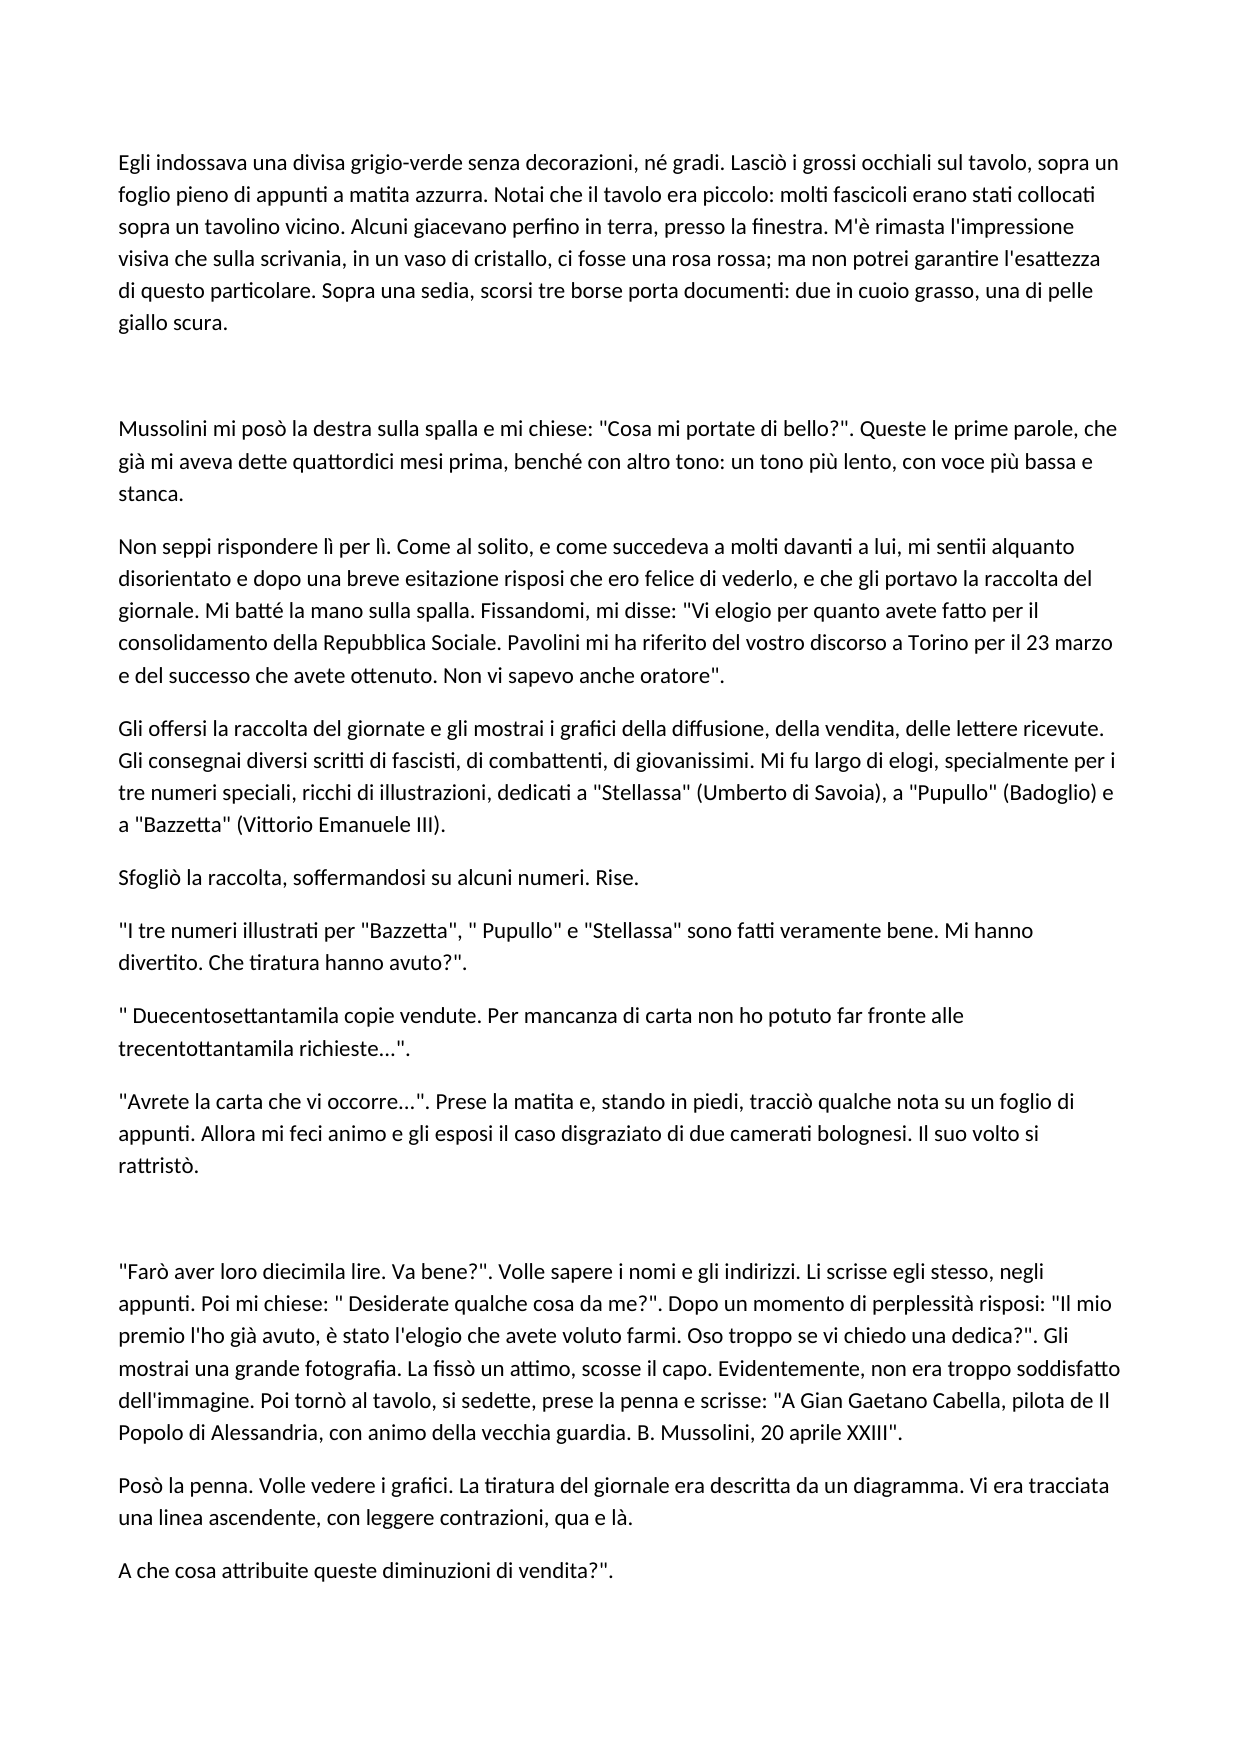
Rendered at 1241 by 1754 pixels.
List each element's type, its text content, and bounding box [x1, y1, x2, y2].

text "I tre numeri illustrati per "Bazzetta", " Pupullo" e "Stellassa" sono fatti veramente bene. Mi hanno divertito. Che tiratura hanno avuto?". [118, 916, 1122, 977]
text Egli indossava una divisa grigio-verde senza decorazioni, né gradi. Lasciò i grossi occhiali sul tavolo, sopra un foglio pieno di appunti a matita azzurra. Notai che il tavolo era piccolo: molti fascicoli erano stati collocati sopra un tavolino vicino. Alcuni giacevano perfino in terra, presso la finestra. M'è rimasta l'impressione visiva che sulla scrivania, in un vaso di cristallo, ci fosse una rosa rossa; ma non potrei garantire l'esattezza di questo particolare. Sopra una sedia, scorsi tre borse porta documenti: due in cuoio grasso, una di pelle giallo scura. [118, 148, 1122, 337]
text "Avrete la carta che vi occorre...". Prese la matita e, stando in piedi, tracciò qualche nota su un foglio di appunti. Allora mi feci animo e gli esposi il caso disgraziato di due camerati bolognesi. Il suo volto si rattristò. [118, 1087, 1122, 1179]
text Posò la penna. Volle vedere i grafici. La tiratura del giornale era descritta da un diagramma. Vi era tracciata una linea ascendente, con leggere contrazioni, qua e là. [118, 1471, 1122, 1531]
text Mussolini mi posò la destra sulla spalla e mi chiese: "Cosa mi portate di bello?". Queste le prime parole, che già mi aveva dette quattordici mesi prima, benché con altro tono: un tono più lento, con voce più bassa e stanca. [118, 414, 1122, 507]
text A che cosa attribuite queste diminuzioni di vendita?". [118, 1556, 1122, 1584]
text Gli offersi la raccolta del giornate e gli mostrai i grafici della diffusione, della vendita, delle lettere ricevute. Gli consegnai diversi scritti di fascisti, di combattenti, di giovanissimi. Mi fu largo di elogi, specialmente per i tre numeri speciali, ricchi di illustrazioni, dedicati a "Stellassa" (Umberto di Savoia), a "Pupullo" (Badoglio) e a "Bazzetta" (Vittorio Emanuele III). [118, 714, 1122, 838]
text "Farò aver loro diecimila lire. Va bene?". Volle sapere i nomi e gli indirizzi. Li scrisse egli stesso, negli appunti. Poi mi chiese: " Desiderate qualche cosa da me?". Dopo un momento di perplessità risposi: "Il mio premio l'ho già avuto, è stato l'elogio che avete voluto farmi. Oso troppo se vi chiedo una dedica?". Gli mostrai una grande fotografia. La fissò un attimo, scosse il capo. Evidentemente, non era troppo soddisfatto dell'immagine. Poi tornò al tavolo, si sedette, prese la penna e scrisse: "A Gian Gaetano Cabella, pilota de Il Popolo di Alessandria, con animo della vecchia guardia. B. Mussolini, 20 aprile XXIII". [118, 1257, 1122, 1446]
text Sfogliò la raccolta, soffermandosi su alcuni numeri. Rise. [118, 863, 1122, 891]
text Non seppi rispondere lì per lì. Come al solito, e come succedeva a molti davanti a lui, mi sentii alquanto disorientato e dopo una breve esitazione risposi che ero felice di vederlo, e che gli portavo la raccolta del giornale. Mi batté la mano sulla spalla. Fissandomi, mi disse: "Vi elogio per quanto avete fatto per il consolidamento della Repubblica Sociale. Pavolini mi ha riferito del vostro discorso a Torino per il 23 marzo e del successo che avete ottenuto. Non vi sapevo anche oratore". [118, 532, 1122, 689]
text " Duecentosettantamila copie vendute. Per mancanza di carta non ho potuto far fronte alle trecentottantamila richieste...". [118, 1002, 1122, 1062]
